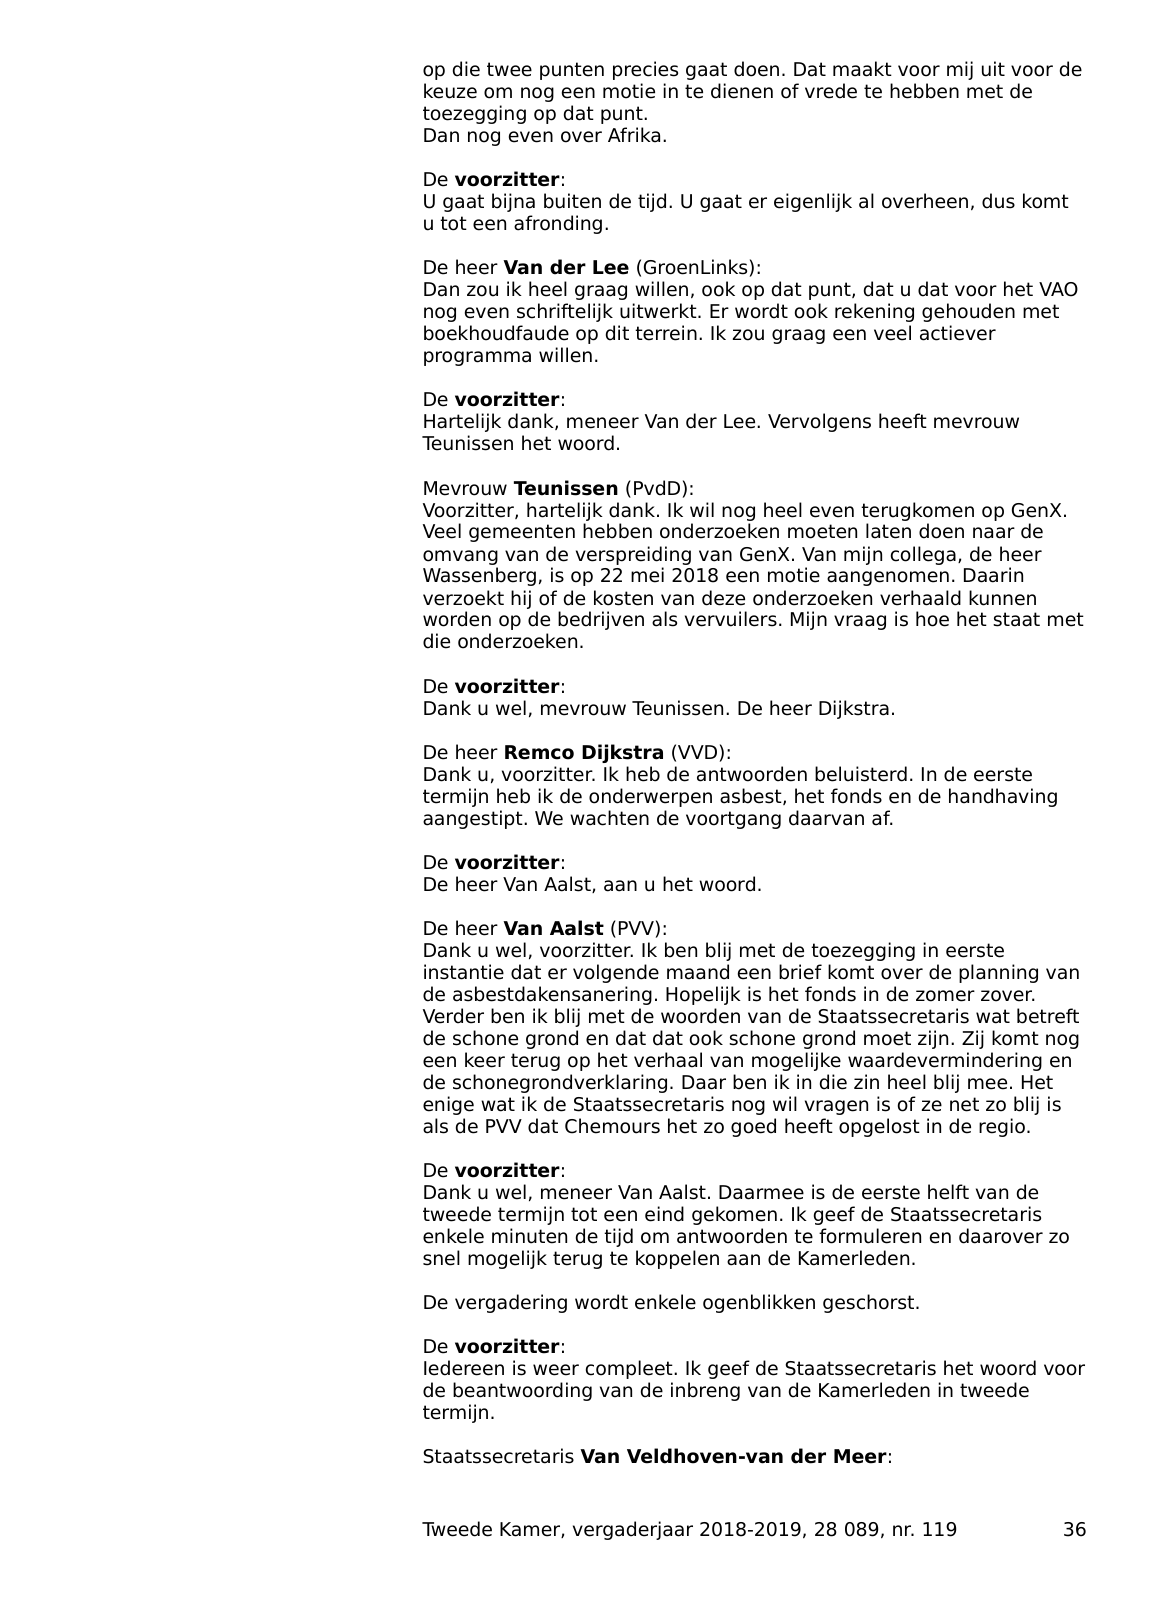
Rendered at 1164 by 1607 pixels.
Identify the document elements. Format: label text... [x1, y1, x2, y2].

text De voorzitter: [422, 676, 1087, 697]
text De voorzitter: [422, 1336, 1087, 1358]
text De voorzitter: [422, 1160, 1087, 1182]
text De heer Van der Lee (GroenLinks): [422, 257, 1087, 279]
text De heer Van Aalst (PVV): [422, 918, 1087, 940]
text Dan nog even over Afrika. [422, 125, 1087, 147]
text Dank u, voorzitter. Ik heb de antwoorden beluisterd. In de eerste termijn heb ik de onderwerpen asbest, het fonds en de handhaving aangestipt. We wachten de voortgang daarvan af. [422, 764, 1087, 829]
text De heer Van Aalst, aan u het woord. [422, 874, 1087, 896]
text Staatssecretaris Van Veldhoven-van der Meer: [422, 1446, 1087, 1468]
text Dank u wel, voorzitter. Ik ben blij met de toezegging in eerste instantie dat er volgende maand een brief komt over de planning van de asbestdakensanering. Hopelijk is het fonds in de zomer zover. Verder ben ik blij met de woorden van de Staatssecretaris wat betreft de schone grond en dat dat ook schone grond moet zijn. Zij komt nog een keer terug op het verhaal van mogelijke waardevermindering en de schonegrondverklaring. Daar ben ik in die zin heel blij mee. Het enige wat ik de Staatssecretaris nog wil vragen is of ze net zo blij is als de PVV dat Chemours het zo goed heeft opgelost in de regio. [422, 940, 1087, 1138]
text Iedereen is weer compleet. Ik geef de Staatssecretaris het woord voor de beantwoording van de inbreng van de Kamerleden in tweede termijn. [422, 1358, 1087, 1424]
text U gaat bijna buiten de tijd. U gaat er eigenlijk al overheen, dus komt u tot een afronding. [422, 191, 1087, 235]
text Dan zou ik heel graag willen, ook op dat punt, dat u dat voor het VAO nog even schriftelijk uitwerkt. Er wordt ook rekening gehouden met boekhoudfaude op dit terrein. Ik zou graag een veel actiever programma willen. [422, 279, 1087, 367]
text De voorzitter: [422, 852, 1087, 874]
text Mevrouw Teunissen (PvdD): [422, 477, 1087, 499]
text De voorzitter: [422, 389, 1087, 411]
text De heer Remco Dijkstra (VVD): [422, 742, 1087, 764]
text Hartelijk dank, meneer Van der Lee. Vervolgens heeft mevrouw Teunissen het woord. [422, 411, 1087, 455]
text De voorzitter: [422, 169, 1087, 191]
text Voorzitter, hartelijk dank. Ik wil nog heel even terugkomen op GenX. Veel gemeenten hebben onderzoeken moeten laten doen naar de omvang van de verspreiding van GenX. Van mijn collega, de heer Wassenberg, is op 22 mei 2018 een motie aangenomen. Daarin verzoekt hij of de kosten van deze onderzoeken verhaald kunnen worden op de bedrijven als vervuilers. Mijn vraag is hoe het staat met die onderzoeken. [422, 499, 1087, 653]
text Dank u wel, mevrouw Teunissen. De heer Dijkstra. [422, 697, 1087, 719]
text Dank u wel, meneer Van Aalst. Daarmee is de eerste helft van de tweede termijn tot een eind gekomen. Ik geef de Staatssecretaris enkele minuten de tijd om antwoorden te formuleren en daarover zo snel mogelijk terug te koppelen aan de Kamerleden. [422, 1182, 1087, 1270]
text De vergadering wordt enkele ogenblikken geschorst. [422, 1292, 1087, 1314]
text op die twee punten precies gaat doen. Dat maakt voor mij uit voor de keuze om nog een motie in te dienen of vrede te hebben met de toezegging op dat punt. [422, 59, 1087, 125]
